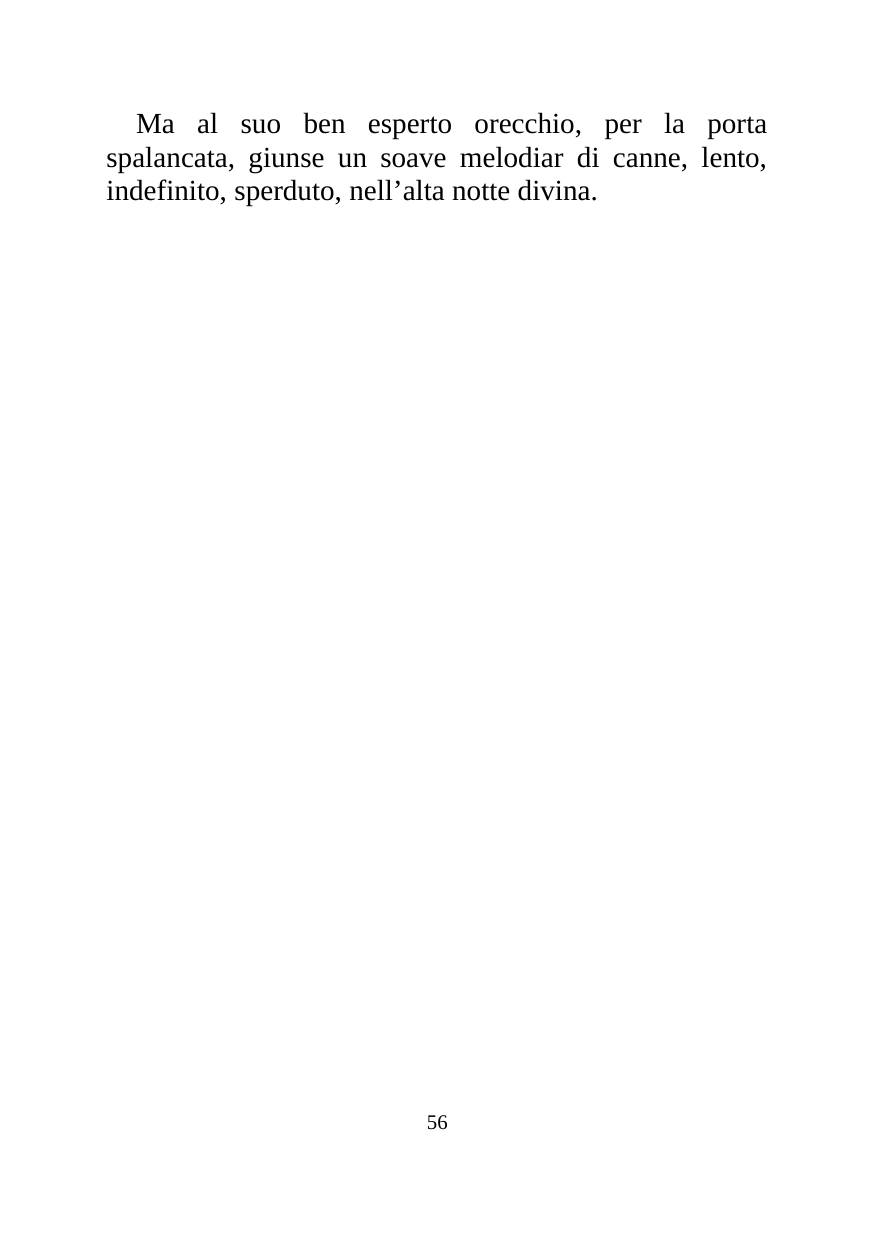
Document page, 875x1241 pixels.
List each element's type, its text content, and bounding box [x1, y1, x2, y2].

text Ma al suo ben esperto orecchio, per la porta spalancata, giunse un soave melodiar di canne, lento, indefinito, sperduto, nell’alta notte divina. [106, 106, 768, 207]
